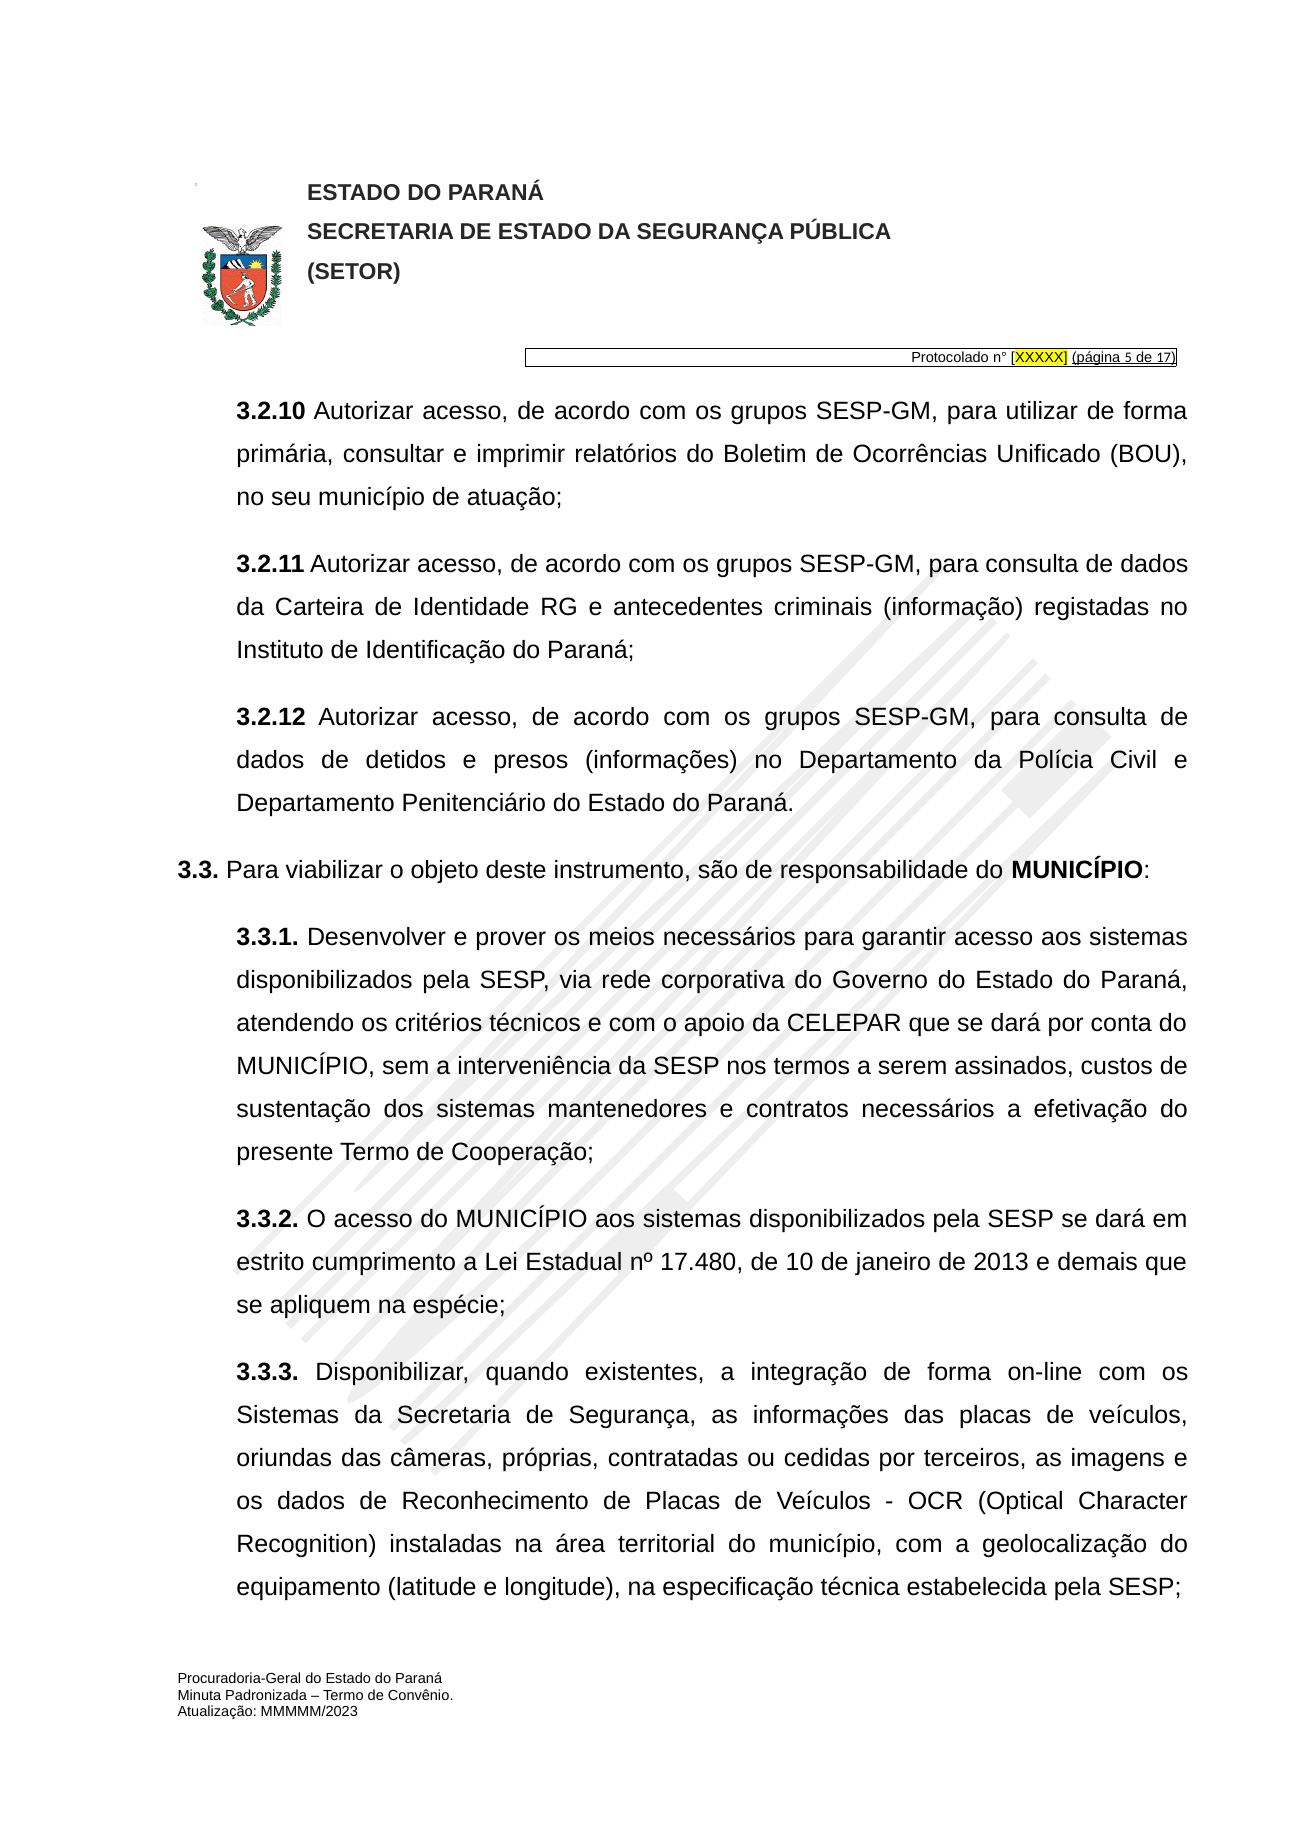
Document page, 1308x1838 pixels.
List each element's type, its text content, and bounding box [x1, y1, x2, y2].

text 3.3.2. O acesso do MUNICÍPIO aos sistemas disponibilizados pela SESP se dará em estrito cumprimento a Lei Estadual nº 17.480, de 10 de janeiro de 2013 e demais que se apliquem na espécie; [365, 1204, 434, 1266]
text 3.3.2. O acesso do MUNICÍPIO aos sistemas disponibilizados pela SESP se dará em estrito cumprimento a Lei Estadual nº 17.480, de 10 de janeiro de 2013 e demais que se apliquem na espécie; [443, 1204, 563, 1305]
text 3.3.2. O acesso do MUNICÍPIO aos sistemas disponibilizados pela SESP se dará em estrito cumprimento a Lei Estadual nº 17.480, de 10 de janeiro de 2013 e demais que se apliquem na espécie; [331, 1204, 475, 1319]
text 3.3. Para viabilizar o objeto deste instrumento, são de responsabilidade do MUNICÍPIO: [177, 855, 647, 884]
text 3.3.1. Desenvolver e prover os meios necessários para garantir acesso aos sistemas disponibilizados pela SESP, via rede corporativa do Governo do Estado do Paraná, atendendo os critérios técnicos e com o apoio da CELEPAR que se dará por conta do MUNICÍPIO, sem a interveniência da SESP nos termos a serem assinados, custos de sustentação dos sistemas mantenedores e contratos necessários a efetivação do presente Termo de Cooperação; [518, 922, 716, 1116]
text 3.3.1. Desenvolver e prover os meios necessários para garantir acesso aos sistemas disponibilizados pela SESP, via rede corporativa do Governo do Estado do Paraná, atendendo os critérios técnicos e com o apoio da CELEPAR que se dará por conta do MUNICÍPIO, sem a interveniência da SESP nos termos a serem assinados, custos de sustentação dos sistemas mantenedores e contratos necessários a efetivação do presente Termo de Cooperação; [734, 922, 1189, 1166]
text 3.2.12 Autorizar acesso, de acordo com os grupos SESP-GM, para consulta de dados de detidos e presos (informações) no Departamento da Polícia Civil e Departamento Penitenciário do Estado do Paraná. [236, 702, 800, 817]
text 3.2.11 Autorizar acesso, de acordo com os grupos SESP-GM, para consulta de dados da Carteira de Identidade RG e antecedentes criminais (informação) registadas no Instituto de Identificação do Paraná; [236, 549, 1189, 664]
text 3.2.12 Autorizar acesso, de acordo com os grupos SESP-GM, para consulta de dados de detidos e presos (informações) no Departamento da Polícia Civil e Departamento Penitenciário do Estado do Paraná. [870, 702, 936, 766]
text 3.3. Para viabilizar o objeto deste instrumento, são de responsabilidade do MUNICÍPIO: [943, 855, 1010, 884]
text 3.3. Para viabilizar o objeto deste instrumento, são de responsabilidade do MUNICÍPIO: [847, 855, 914, 884]
text 3.3.1. Desenvolver e prover os meios necessários para garantir acesso aos sistemas disponibilizados pela SESP, via rede corporativa do Governo do Estado do Paraná, atendendo os critérios técnicos e com o apoio da CELEPAR que se dará por conta do MUNICÍPIO, sem a interveniência da SESP nos termos a serem assinados, custos de sustentação dos sistemas mantenedores e contratos necessários a efetivação do presente Termo de Cooperação; [580, 979, 697, 1110]
text 3.3.2. O acesso do MUNICÍPIO aos sistemas disponibilizados pela SESP se dará em estrito cumprimento a Lei Estadual nº 17.480, de 10 de janeiro de 2013 e demais que se apliquem na espécie; [303, 1261, 368, 1319]
text 3.3.3. Disponibilizar, quando existentes, a integração de forma on-line com os Sistemas da Secretaria de Segurança, as informações das placas de veículos, oriundas das câmeras, próprias, contratadas ou cedidas por terceiros, as imagens e os dados de Reconhecimento de Placas de Veículos - OCR (Optical Character Recognition) instaladas na área territorial do município, com a geolocalização do equipamento (latitude e longitude), na especificação técnica estabelecida pela SESP; [236, 1357, 1189, 1601]
text 3.2.12 Autorizar acesso, de acordo com os grupos SESP-GM, para consulta de dados de detidos e presos (informações) no Departamento da Polícia Civil e Departamento Penitenciário do Estado do Paraná. [914, 702, 1067, 817]
text 3.3.2. O acesso do MUNICÍPIO aos sistemas disponibilizados pela SESP se dará em estrito cumprimento a Lei Estadual nº 17.480, de 10 de janeiro de 2013 e demais que se apliquem na espécie; [587, 1204, 1189, 1319]
text 3.3.2. O acesso do MUNICÍPIO aos sistemas disponibilizados pela SESP se dará em estrito cumprimento a Lei Estadual nº 17.480, de 10 de janeiro de 2013 e demais que se apliquem na espécie; [540, 1258, 618, 1319]
text 3.3.1. Desenvolver e prover os meios necessários para garantir acesso aos sistemas disponibilizados pela SESP, via rede corporativa do Governo do Estado do Paraná, atendendo os critérios técnicos e com o apoio da CELEPAR que se dará por conta do MUNICÍPIO, sem a interveniência da SESP nos termos a serem assinados, custos de sustentação dos sistemas mantenedores e contratos necessários a efetivação do presente Termo de Cooperação; [617, 922, 891, 1166]
text 3.3.1. Desenvolver e prover os meios necessários para garantir acesso aos sistemas disponibilizados pela SESP, via rede corporativa do Governo do Estado do Paraná, atendendo os critérios técnicos e com o apoio da CELEPAR que se dará por conta do MUNICÍPIO, sem a interveniência da SESP nos termos a serem assinados, custos de sustentação dos sistemas mantenedores e contratos necessários a efetivação do presente Termo de Cooperação; [661, 922, 940, 1166]
text 3.3.2. O acesso do MUNICÍPIO aos sistemas disponibilizados pela SESP se dará em estrito cumprimento a Lei Estadual nº 17.480, de 10 de janeiro de 2013 e demais que se apliquem na espécie; [508, 1204, 645, 1319]
text 3.3.2. O acesso do MUNICÍPIO aos sistemas disponibilizados pela SESP se dará em estrito cumprimento a Lei Estadual nº 17.480, de 10 de janeiro de 2013 e demais que se apliquem na espécie; [457, 1204, 609, 1319]
text 3.2.12 Autorizar acesso, de acordo com os grupos SESP-GM, para consulta de dados de detidos e presos (informações) no Departamento da Polícia Civil e Departamento Penitenciário do Estado do Paraná. [948, 702, 1015, 761]
text 3.3.1. Desenvolver e prover os meios necessários para garantir acesso aos sistemas disponibilizados pela SESP, via rede corporativa do Governo do Estado do Paraná, atendendo os critérios técnicos e com o apoio da CELEPAR que se dará por conta do MUNICÍPIO, sem a interveniência da SESP nos termos a serem assinados, custos de sustentação dos sistemas mantenedores e contratos necessários a efetivação do presente Termo de Cooperação; [348, 922, 603, 1166]
text 3.3.1. Desenvolver e prover os meios necessários para garantir acesso aos sistemas disponibilizados pela SESP, via rede corporativa do Governo do Estado do Paraná, atendendo os critérios técnicos e com o apoio da CELEPAR que se dará por conta do MUNICÍPIO, sem a interveniência da SESP nos termos a serem assinados, custos de sustentação dos sistemas mantenedores e contratos necessários a efetivação do presente Termo de Cooperação; [236, 922, 580, 1166]
picture [202, 226, 282, 326]
text 3.2.12 Autorizar acesso, de acordo com os grupos SESP-GM, para consulta de dados de detidos e presos (informações) no Departamento da Polícia Civil e Departamento Penitenciário do Estado do Paraná. [846, 702, 988, 817]
text 3.2.12 Autorizar acesso, de acordo com os grupos SESP-GM, para consulta de dados de detidos e presos (informações) no Departamento da Polícia Civil e Departamento Penitenciário do Estado do Paraná. [1033, 702, 1189, 817]
text 3.3.2. O acesso do MUNICÍPIO aos sistemas disponibilizados pela SESP se dará em estrito cumprimento a Lei Estadual nº 17.480, de 10 de janeiro de 2013 e demais que se apliquem na espécie; [236, 1204, 403, 1319]
text 3.2.10 Autorizar acesso, de acordo com os grupos SESP-GM, para utilizar de forma primária, consultar e imprimir relatórios do Boletim de Ocorrências Unificado (BOU), no seu município de atuação; [236, 396, 1189, 511]
text 3.2.12 Autorizar acesso, de acordo com os grupos SESP-GM, para consulta de dados de detidos e presos (informações) no Departamento da Polícia Civil e Departamento Penitenciário do Estado do Paraná. [714, 702, 868, 817]
text 3.3.2. O acesso do MUNICÍPIO aos sistemas disponibilizados pela SESP se dará em estrito cumprimento a Lei Estadual nº 17.480, de 10 de janeiro de 2013 e demais que se apliquem na espécie; [236, 1204, 298, 1266]
text 3.3.2. O acesso do MUNICÍPIO aos sistemas disponibilizados pela SESP se dará em estrito cumprimento a Lei Estadual nº 17.480, de 10 de janeiro de 2013 e demais que se apliquem na espécie; [384, 1204, 515, 1319]
text 3.2.12 Autorizar acesso, de acordo com os grupos SESP-GM, para consulta de dados de detidos e presos (informações) no Departamento da Polícia Civil e Departamento Penitenciário do Estado do Paraná. [805, 756, 870, 817]
text 3.3.1. Desenvolver e prover os meios necessários para garantir acesso aos sistemas disponibilizados pela SESP, via rede corporativa do Governo do Estado do Paraná, atendendo os critérios técnicos e com o apoio da CELEPAR que se dará por conta do MUNICÍPIO, sem a interveniência da SESP nos termos a serem assinados, custos de sustentação dos sistemas mantenedores e contratos necessários a efetivação do presente Termo de Cooperação; [484, 922, 735, 1166]
text 3.3.1. Desenvolver e prover os meios necessários para garantir acesso aos sistemas disponibilizados pela SESP, via rede corporativa do Governo do Estado do Paraná, atendendo os critérios técnicos e com o apoio da CELEPAR que se dará por conta do MUNICÍPIO, sem a interveniência da SESP nos termos a serem assinados, custos de sustentação dos sistemas mantenedores e contratos necessários a efetivação do presente Termo de Cooperação; [387, 986, 590, 1166]
text 3.3.1. Desenvolver e prover os meios necessários para garantir acesso aos sistemas disponibilizados pela SESP, via rede corporativa do Governo do Estado do Paraná, atendendo os critérios técnicos e com o apoio da CELEPAR que se dará por conta do MUNICÍPIO, sem a interveniência da SESP nos termos a serem assinados, custos de sustentação dos sistemas mantenedores e contratos necessários a efetivação do presente Termo de Cooperação; [699, 1062, 811, 1166]
text 3.3. Para viabilizar o objeto deste instrumento, são de responsabilidade do MUNICÍPIO: [1005, 855, 1189, 884]
text 3.3.1. Desenvolver e prover os meios necessários para garantir acesso aos sistemas disponibilizados pela SESP, via rede corporativa do Governo do Estado do Paraná, atendendo os critérios técnicos e com o apoio da CELEPAR que se dará por conta do MUNICÍPIO, sem a interveniência da SESP nos termos a serem assinados, custos de sustentação dos sistemas mantenedores e contratos necessários a efetivação do presente Termo de Cooperação; [642, 922, 795, 1072]
text 3.3.1. Desenvolver e prover os meios necessários para garantir acesso aos sistemas disponibilizados pela SESP, via rede corporativa do Governo do Estado do Paraná, atendendo os critérios técnicos e com o apoio da CELEPAR que se dará por conta do MUNICÍPIO, sem a interveniência da SESP nos termos a serem assinados, custos de sustentação dos sistemas mantenedores e contratos necessários a efetivação do presente Termo de Cooperação; [424, 1021, 577, 1166]
text 3.3.1. Desenvolver e prover os meios necessários para garantir acesso aos sistemas disponibilizados pela SESP, via rede corporativa do Governo do Estado do Paraná, atendendo os critérios técnicos e com o apoio da CELEPAR que se dará por conta do MUNICÍPIO, sem a interveniência da SESP nos termos a serem assinados, custos de sustentação dos sistemas mantenedores e contratos necessários a efetivação do presente Termo de Cooperação; [566, 922, 847, 1166]
